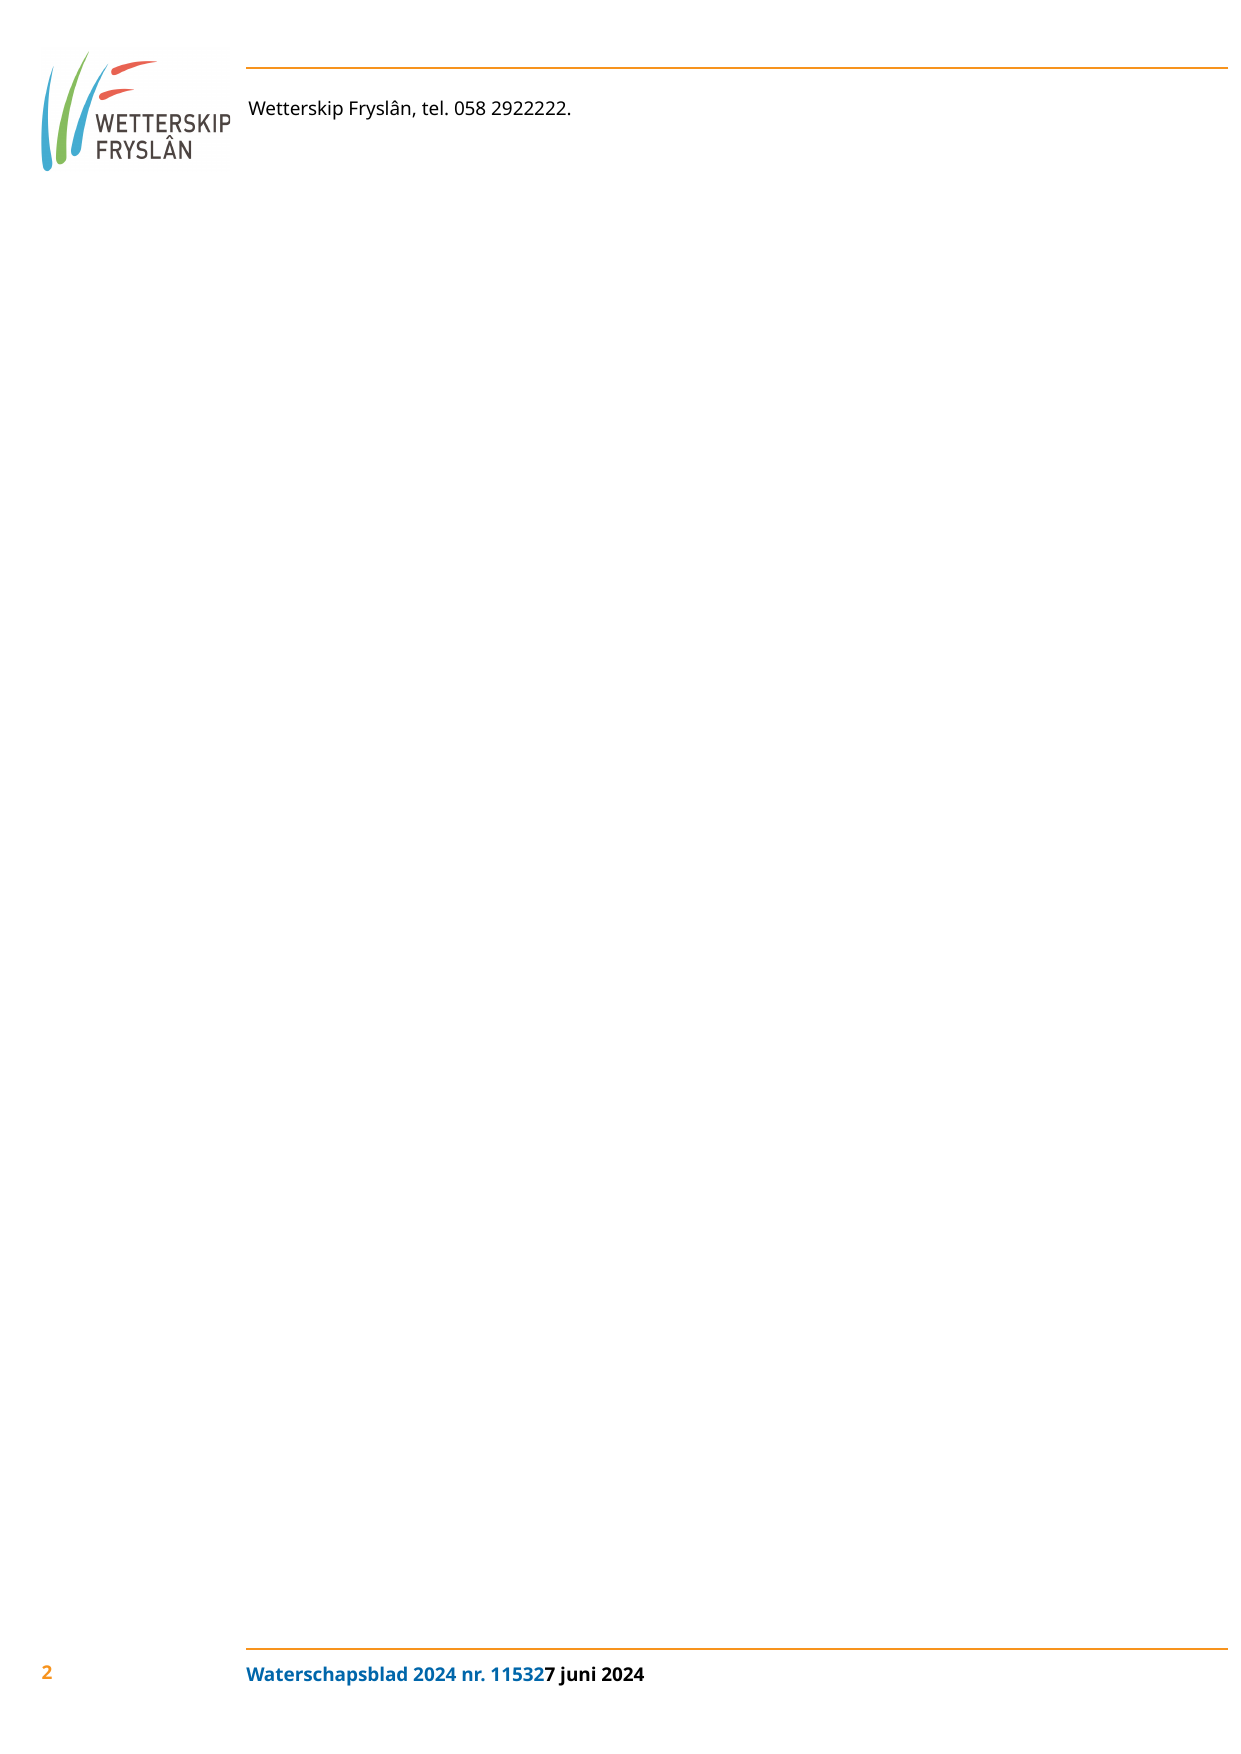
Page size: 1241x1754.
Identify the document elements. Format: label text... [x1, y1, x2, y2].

picture [41, 47, 231, 172]
text Wetterskip Fryslân, tel. 058 2922222. [248, 95, 1152, 121]
